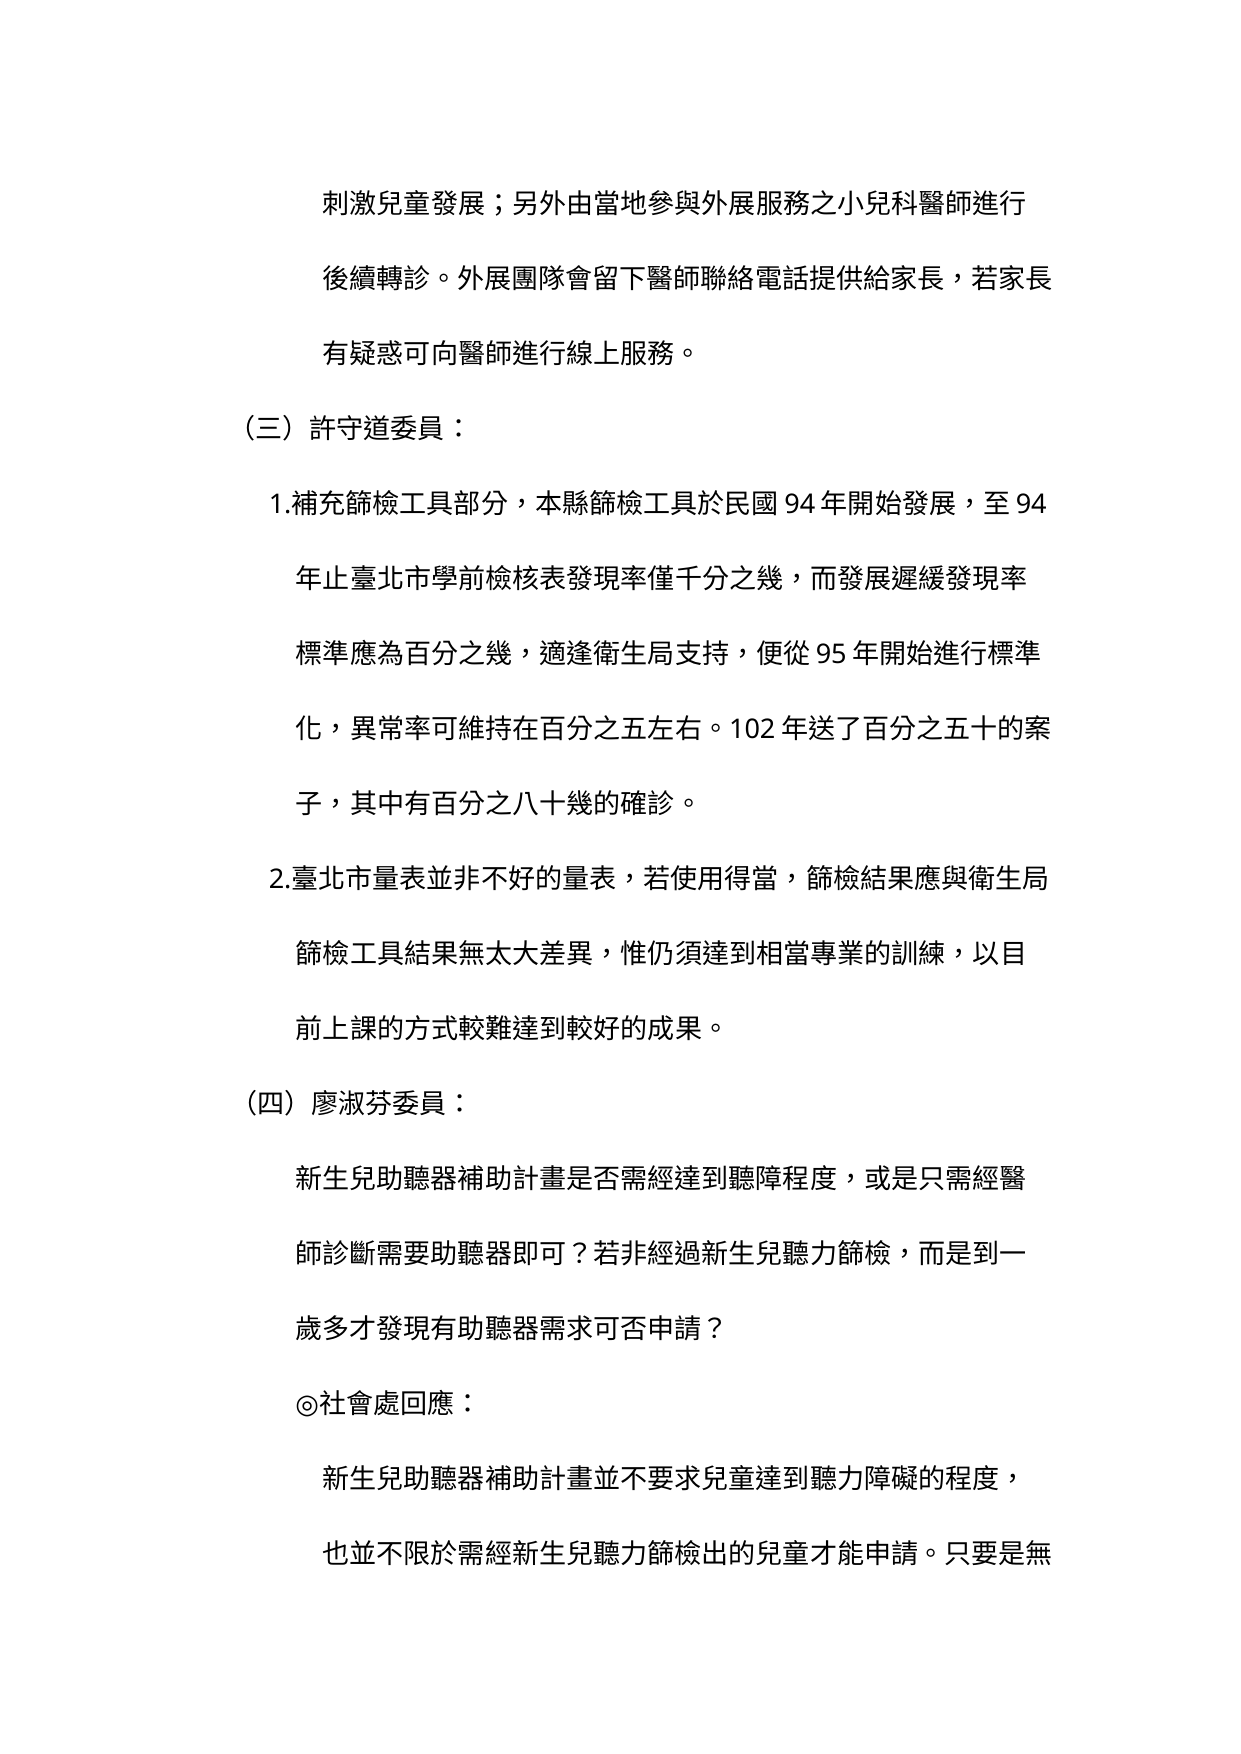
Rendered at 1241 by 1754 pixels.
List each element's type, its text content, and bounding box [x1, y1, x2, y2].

text 刺激兒童發展；另外由當地參與外展服務之小兒科醫師進行後續轉診。外展團隊會留下醫師聯絡電話提供給家長，若家長有疑惑可向醫師進行線上服務。 [322, 164, 1053, 389]
text 新生兒助聽器補助計畫是否需經達到聽障程度，或是只需經醫師診斷需要助聽器即可？若非經過新生兒聽力篩檢，而是到一歲多才發現有助聽器需求可否申請？ [295, 1139, 1053, 1364]
text 新生兒助聽器補助計畫並不要求兒童達到聽力障礙的程度，也並不限於需經新生兒聽力篩檢出的兒童才能申請。只要是無 [322, 1439, 1053, 1589]
text （三）許守道委員： [187, 389, 1053, 464]
text ◎社會處回應： [295, 1364, 1053, 1439]
text 2.臺北市量表並非不好的量表，若使用得當，篩檢結果應與衛生局篩檢工具結果無太大差異，惟仍須達到相當專業的訓練，以目前上課的方式較難達到較好的成果。 [268, 839, 1053, 1064]
text （四）廖淑芬委員： [187, 1064, 1053, 1139]
text 1.補充篩檢工具部分，本縣篩檢工具於民國94年開始發展，至94年止臺北市學前檢核表發現率僅千分之幾，而發展遲緩發現率標準應為百分之幾，適逢衛生局支持，便從95年開始進行標準化，異常率可維持在百分之五左右。102年送了百分之五十的案子，其中有百分之八十幾的確診。 [268, 464, 1053, 839]
